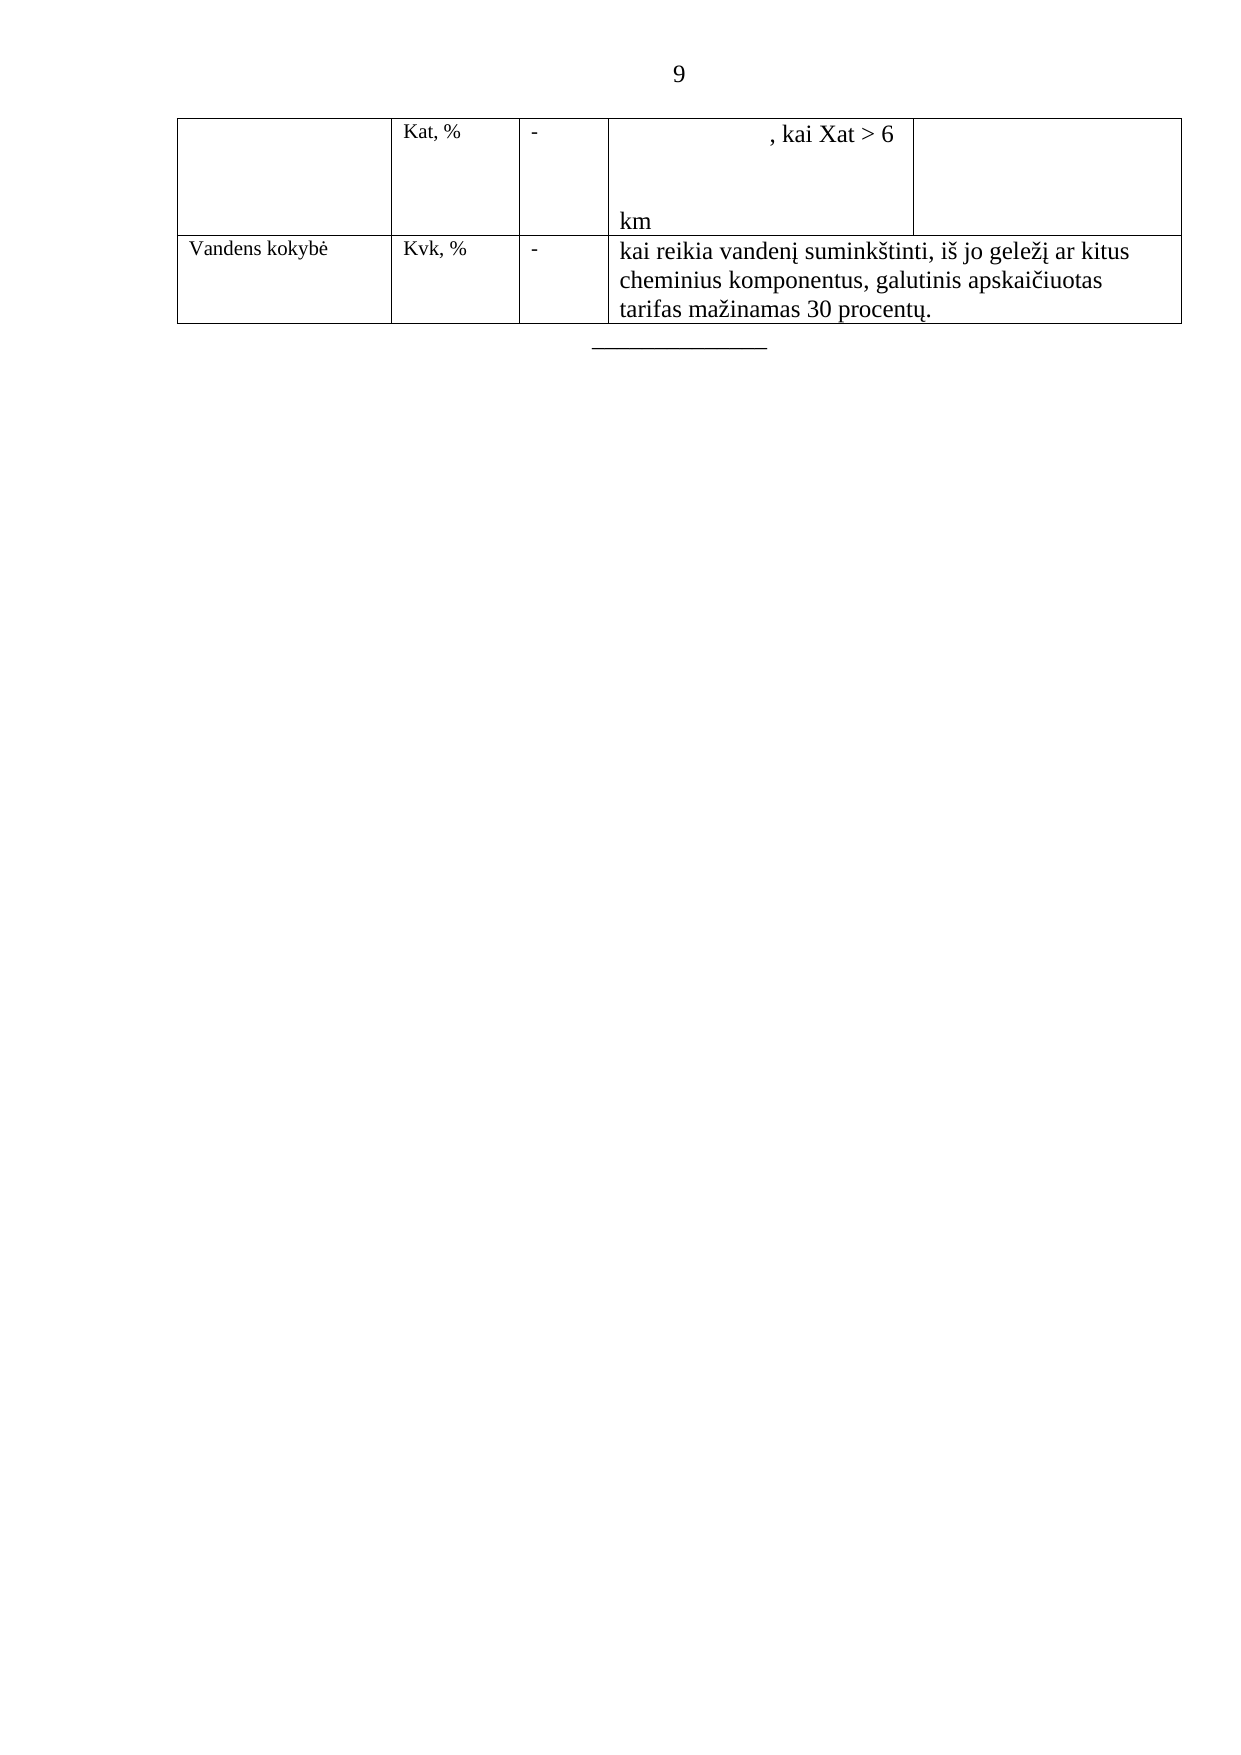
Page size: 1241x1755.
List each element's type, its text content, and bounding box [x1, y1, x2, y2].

table_cell [914, 119, 1181, 235]
table_cell Vandens kokybė [178, 236, 391, 322]
table_cell kai reikia vandenį suminkštinti, iš jo geležį ar kitus cheminius komponentus, galutinis apskaičiuotas tarifas mažinamas 30 procentų. [609, 236, 1181, 322]
table_cell - [520, 236, 608, 322]
text ______________ [177, 324, 1181, 352]
table_cell Kvk, % [392, 236, 519, 322]
table_cell , kai Xat > 6 km [609, 119, 913, 235]
table_cell [178, 119, 391, 235]
table_cell Kat, % [392, 119, 519, 235]
table_cell - [520, 119, 608, 235]
